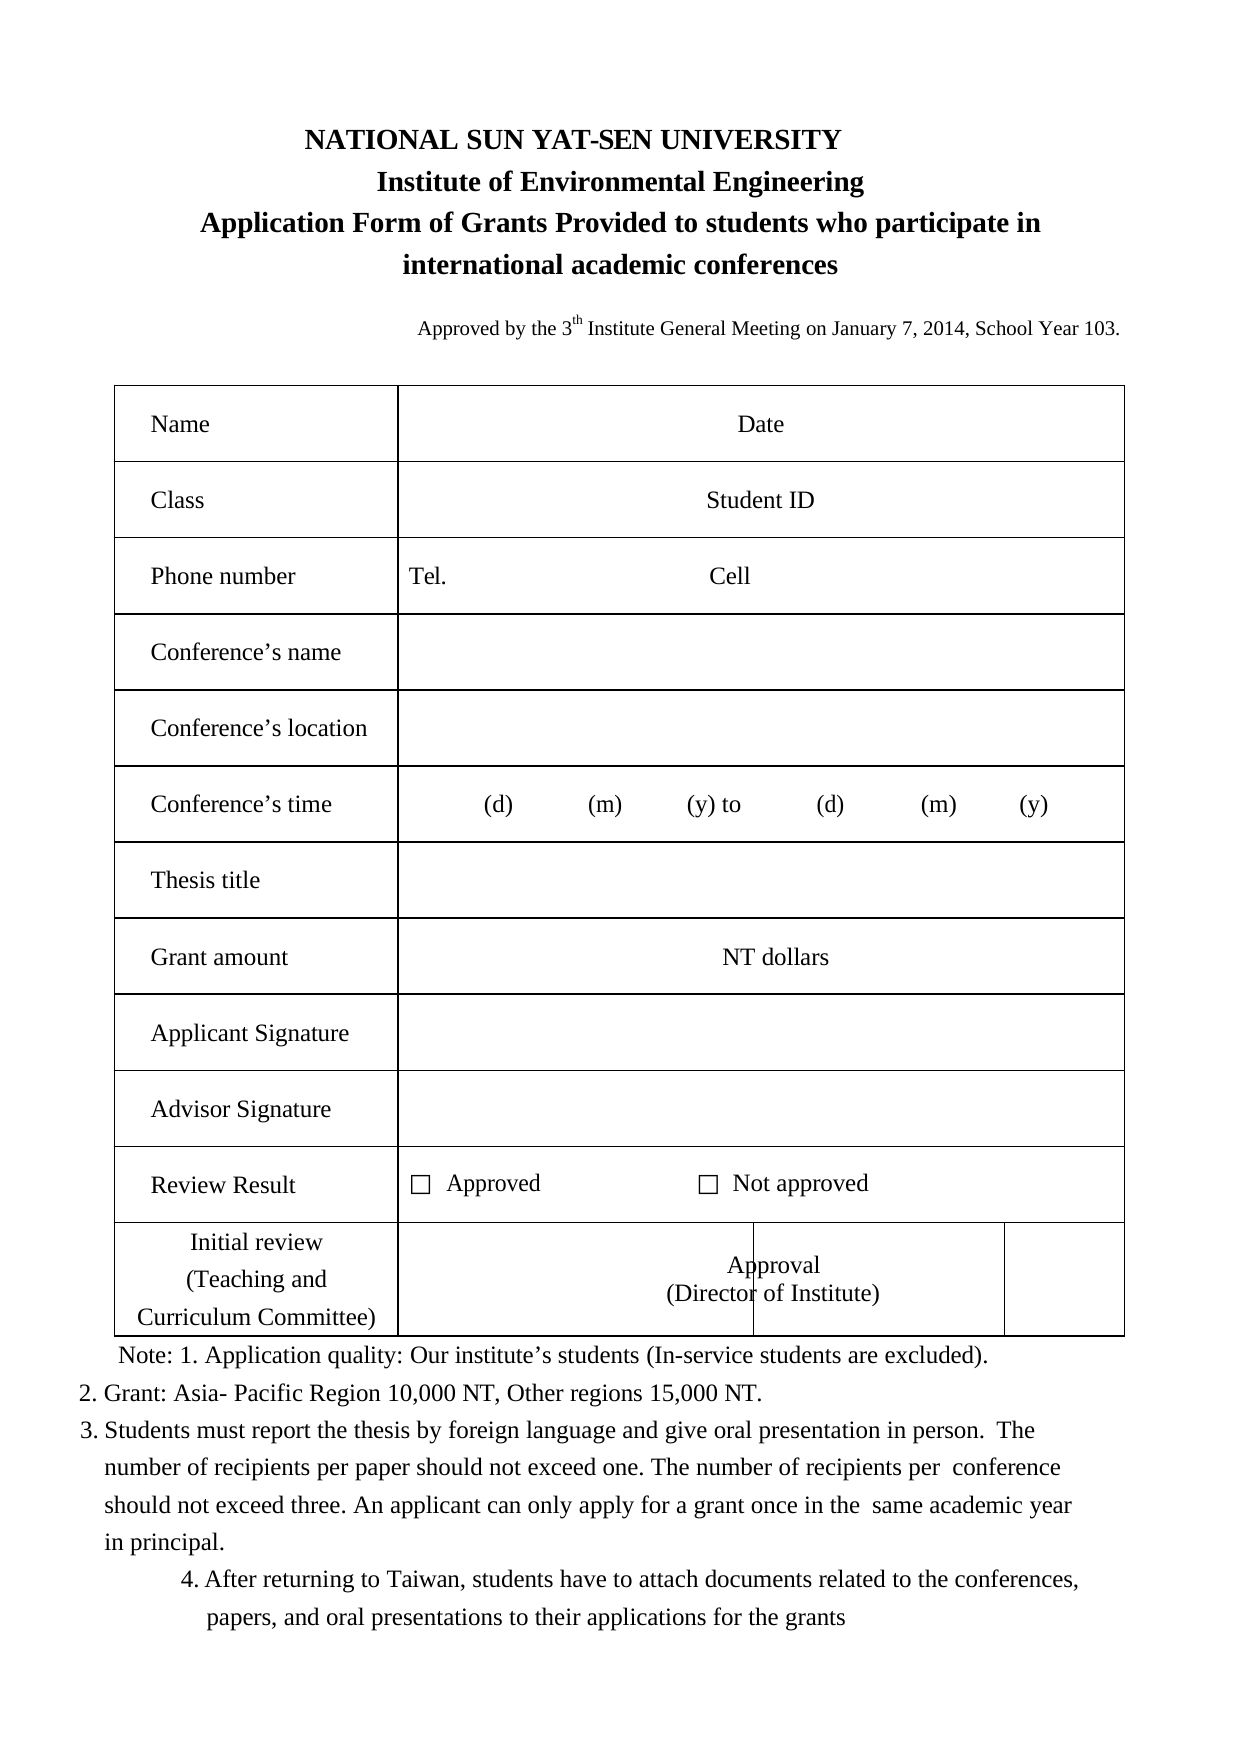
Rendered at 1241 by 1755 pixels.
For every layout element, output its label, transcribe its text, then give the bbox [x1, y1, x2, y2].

text Note: 1. Application quality: Our institute’s students (In-service students are excluded). [118, 1340, 1136, 1369]
table_cell [399, 995, 1124, 1069]
table_cell [399, 843, 1124, 917]
table_cell Conference’s name [115, 615, 397, 689]
table_header Date [399, 386, 1124, 461]
table_cell Advisor Signature [115, 1071, 397, 1146]
table_cell Approval (Director of Institute) [1005, 1223, 1124, 1335]
table_cell (d) (m) (y) to (d) (m) (y) [399, 767, 1124, 841]
table_cell Applicant Signature [115, 995, 397, 1069]
table_cell NT dollars [399, 919, 1124, 993]
list Grant: Asia- Pacific Region 10,000 NT, Other regions 15,000 NT. [78, 1378, 1136, 1406]
text Institute of Environmental Engineering [104, 164, 1136, 197]
table_header Name [115, 386, 397, 461]
table_cell [399, 691, 1124, 765]
table_cell Phone number [115, 538, 397, 613]
table_cell Tel. Cell [399, 538, 1124, 613]
table_cell Initial review (Teaching and Curriculum Committee) [115, 1223, 397, 1335]
list After returning to Taiwan, students have to attach documents related to the conferences, papers, and oral presentations to their applications for the grants [181, 1564, 1083, 1631]
table_cell Thesis title [115, 843, 397, 917]
table_cell Approved □ Not approved [399, 1147, 1124, 1222]
table_cell [399, 1071, 1124, 1146]
table_cell [399, 615, 1124, 689]
text Application Form of Grants Provided to students who participate in international academic conferences [198, 206, 1042, 280]
table_cell Approval (Director of Institute) [754, 1223, 1004, 1335]
table_cell Approval (Director of Institute) [399, 1223, 753, 1335]
table_cell Review Result [115, 1147, 397, 1222]
subtitle NATIONAL SUN YAT-SEN UNIVERSITY [104, 122, 1042, 156]
list Students must report the thesis by foreign language and give oral presentation in person. The number of recipients per paper should not exceed one. The number of recipients per conference should not exceed three. An applicant can only apply for a grant once in the same academic year in principal. [80, 1415, 1091, 1556]
table_cell Conference’s location [115, 691, 397, 765]
table_cell Student ID [399, 462, 1124, 537]
table_cell Conference’s time [115, 767, 397, 841]
text Approved by the 3th Institute General Meeting on January 7, 2014, School Year 103. [417, 312, 1136, 339]
table_cell Grant amount [115, 919, 397, 993]
table_cell Class [115, 462, 397, 537]
